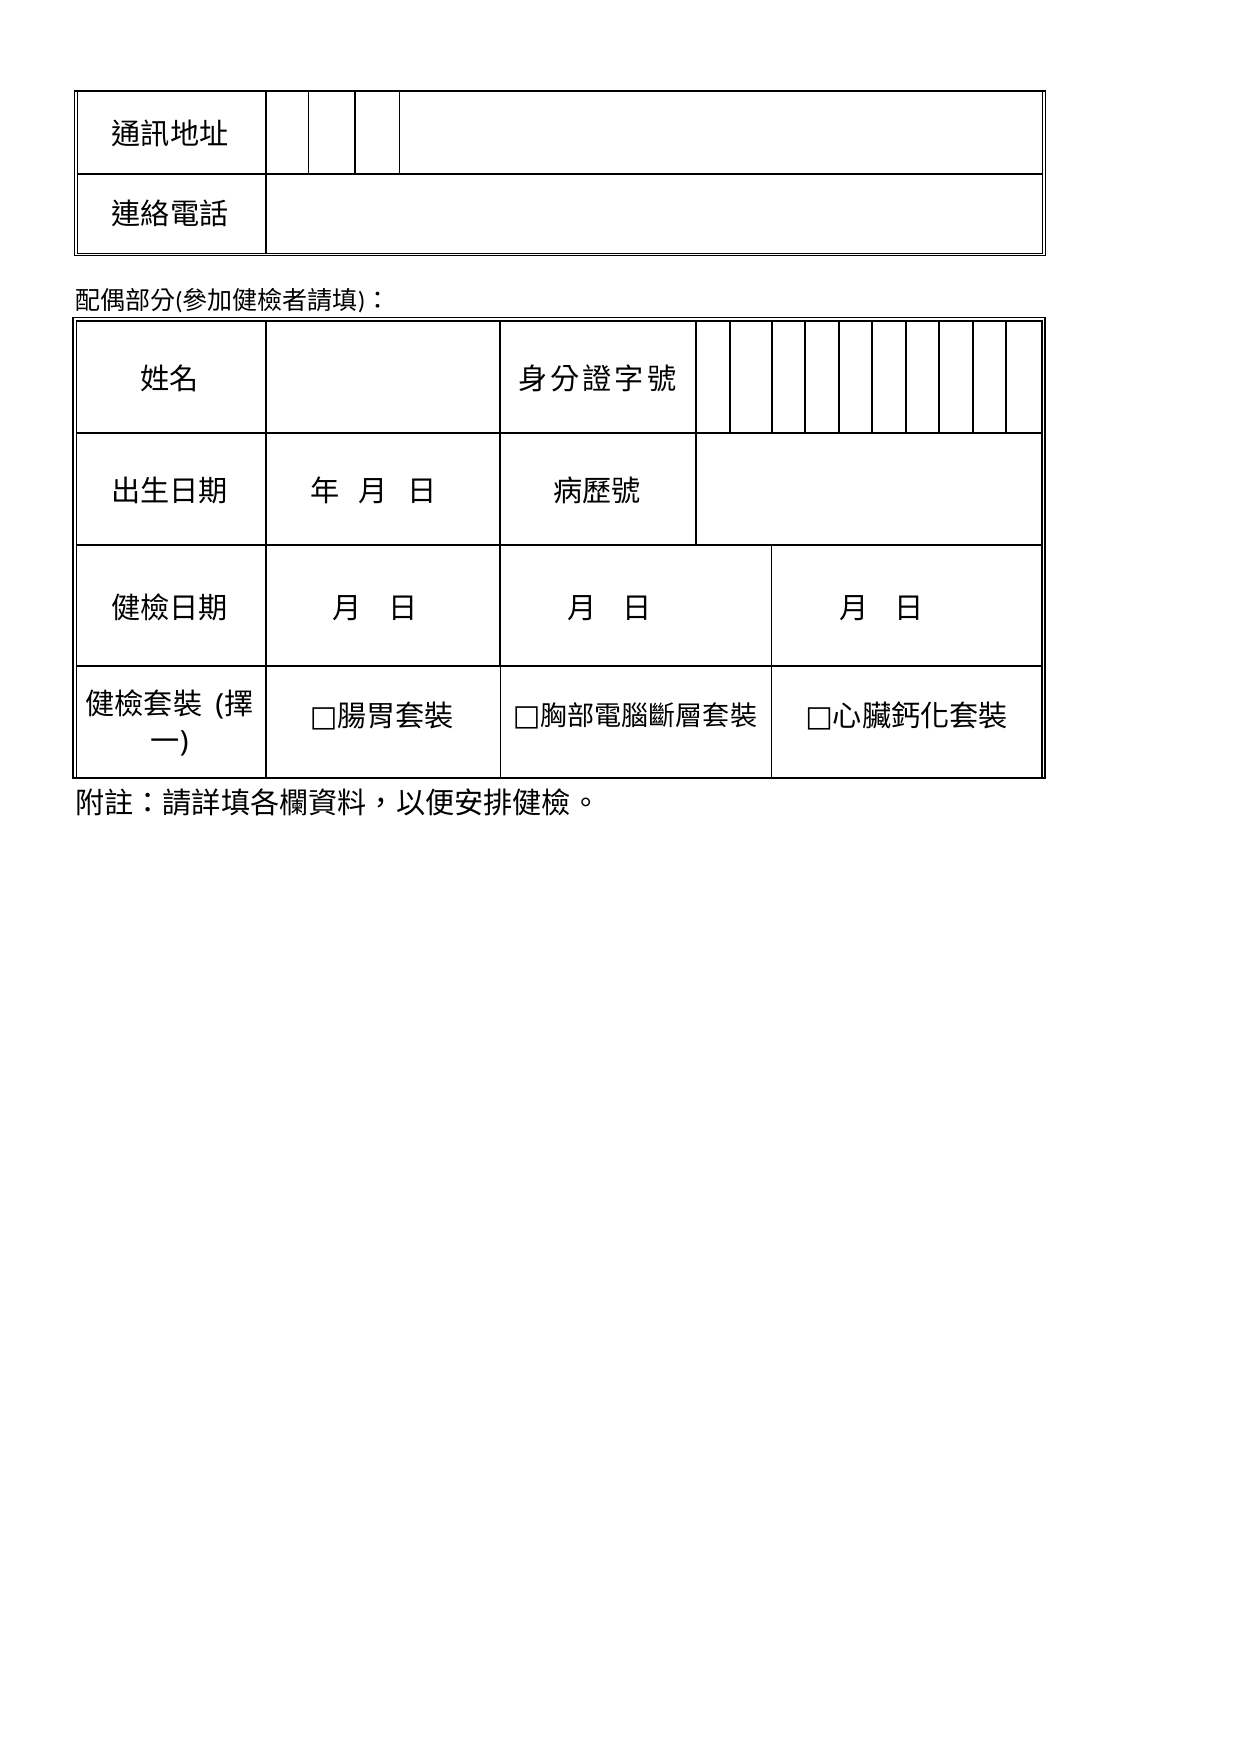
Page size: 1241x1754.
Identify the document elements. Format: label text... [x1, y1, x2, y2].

table_cell 出生日期 [77, 434, 265, 544]
table_cell [697, 434, 1041, 544]
table_cell □心臟鈣化套裝 [772, 667, 1041, 777]
table_cell 月 日 [501, 546, 771, 664]
table_header [974, 322, 1005, 432]
table_header [873, 322, 905, 432]
table_cell 病歷號 [501, 434, 695, 544]
table_cell 連絡電話 [78, 175, 265, 252]
text 配偶部分(參加健檢者請填)： [75, 281, 1165, 317]
table_cell □腸胃套裝 [267, 667, 500, 777]
table_header [697, 322, 729, 432]
table_cell 健檢日期 [77, 546, 265, 664]
table_cell [309, 92, 354, 172]
table_header [806, 322, 838, 432]
text 附註：請詳填各欄資料，以便安排健檢。 [75, 779, 1165, 821]
table_header [731, 322, 771, 432]
table_cell [400, 92, 1042, 172]
table_cell [267, 92, 308, 172]
table_header [840, 322, 871, 432]
table_header [267, 322, 499, 432]
table_cell 通訊地址 [78, 92, 265, 172]
table_cell [356, 92, 399, 172]
table_header 姓名 [77, 322, 265, 432]
table_header [940, 322, 972, 432]
table_header [907, 322, 938, 432]
table_cell 健檢套裝 (擇一) [77, 667, 265, 777]
table_header [1007, 322, 1041, 432]
table_cell □胸部電腦斷層套裝 [501, 667, 771, 777]
table_header 身分證字號 [501, 322, 695, 432]
table_cell 月 日 [267, 546, 499, 664]
table_cell 年 月 日 [267, 434, 499, 544]
table_cell [267, 175, 1042, 252]
table_cell 月 日 [772, 546, 1041, 664]
table_header [773, 322, 804, 432]
